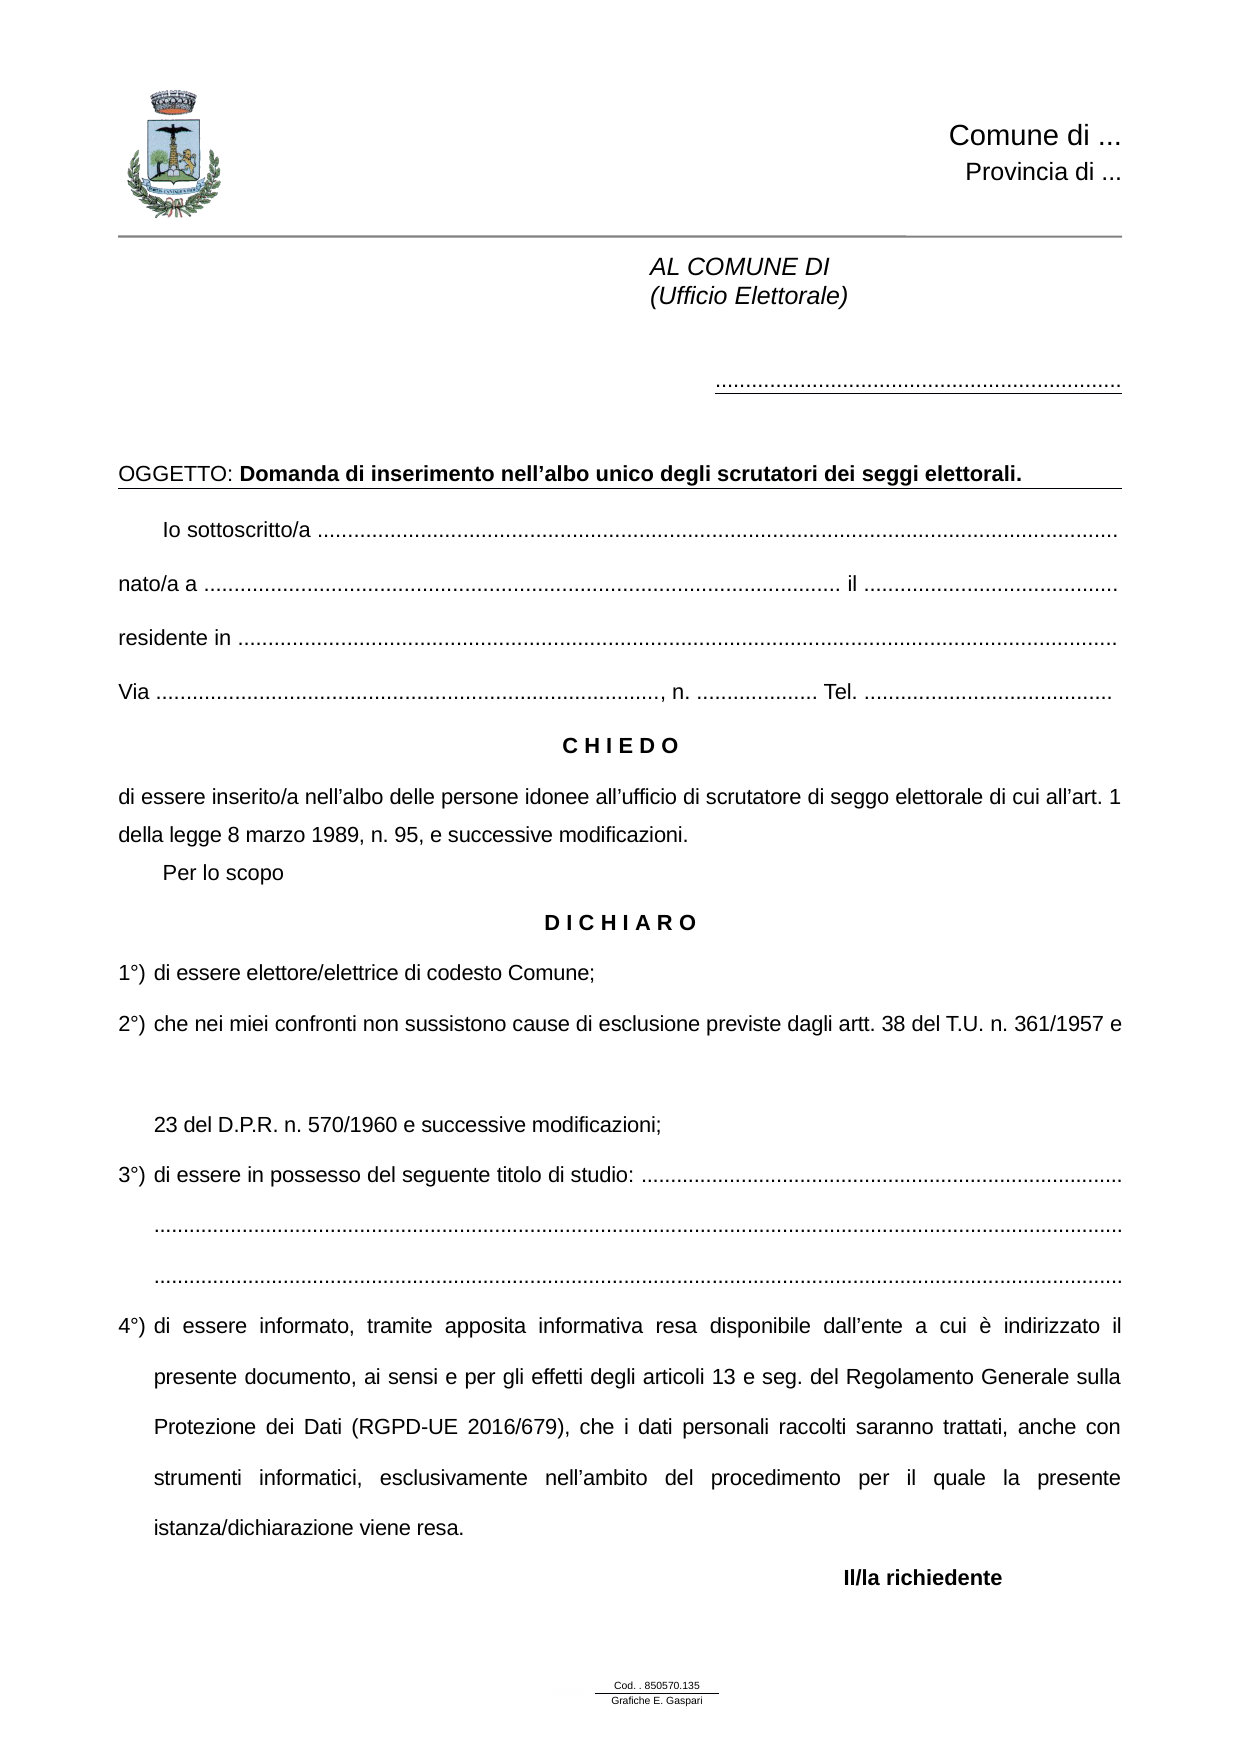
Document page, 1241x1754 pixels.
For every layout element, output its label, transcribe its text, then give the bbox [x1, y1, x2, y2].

text DICHIARO [118, 910, 1122, 935]
text di essere inserito/a nell’albo delle persone idonee all’ufficio di scrutatore di seggo elettorale di cui all’art. 1 della legge 8 marzo 1989, n. 95, e successive modificazioni. [118, 784, 1122, 847]
picture [122, 87, 224, 219]
text Comune di ... [224, 118, 1122, 152]
text AL COMUNE DI [118, 252, 1122, 281]
text ................................................................... [715, 364, 1122, 393]
text (Ufficio Elettorale) [118, 281, 1122, 310]
text 1°) di essere elettore/elettrice di codesto Comune; [118, 960, 1122, 986]
text 2°) che nei miei confronti non sussistono cause di esclusione previste dagli artt. 38 del T.U. n. 361/1957 e 23 del D.P.R. n. 570/1960 e successive modificazioni; [118, 1011, 1122, 1137]
text 3°) di essere in possesso del seguente titolo di studio: .................................................................................. ..................................................................................................................................................................... ..................................................................................................................................................................... [118, 1162, 1122, 1288]
text Il/la richiedente [709, 1565, 1122, 1591]
text Io sottoscritto/a .................................................................................................................................... nato/a a ......................................................................................................... il .......................................... residente in ................................................................................................................................................. Via ..................................................................................., n. .................... Tel. ......................................... [118, 514, 1122, 705]
text Provincia di ... [224, 157, 1122, 185]
text CHIEDO [118, 733, 1122, 759]
text OGGETTO: Domanda di inserimento nell’albo unico degli scrutatori dei seggi elettorali. [118, 461, 1122, 488]
text Per lo scopo [118, 859, 1122, 885]
text 4°) di essere informato, tramite apposita informativa resa disponibile dall’ente a cui è indirizzato il presente documento, ai sensi e per gli effetti degli articoli 13 e seg. del Regolamento Generale sulla Protezione dei Dati (RGPD-UE 2016/679), che i dati personali raccolti saranno trattati, anche con strumenti informatici, esclusivamente nell’ambito del procedimento per il quale la presente istanza/dichiarazione viene resa. [118, 1313, 1122, 1540]
